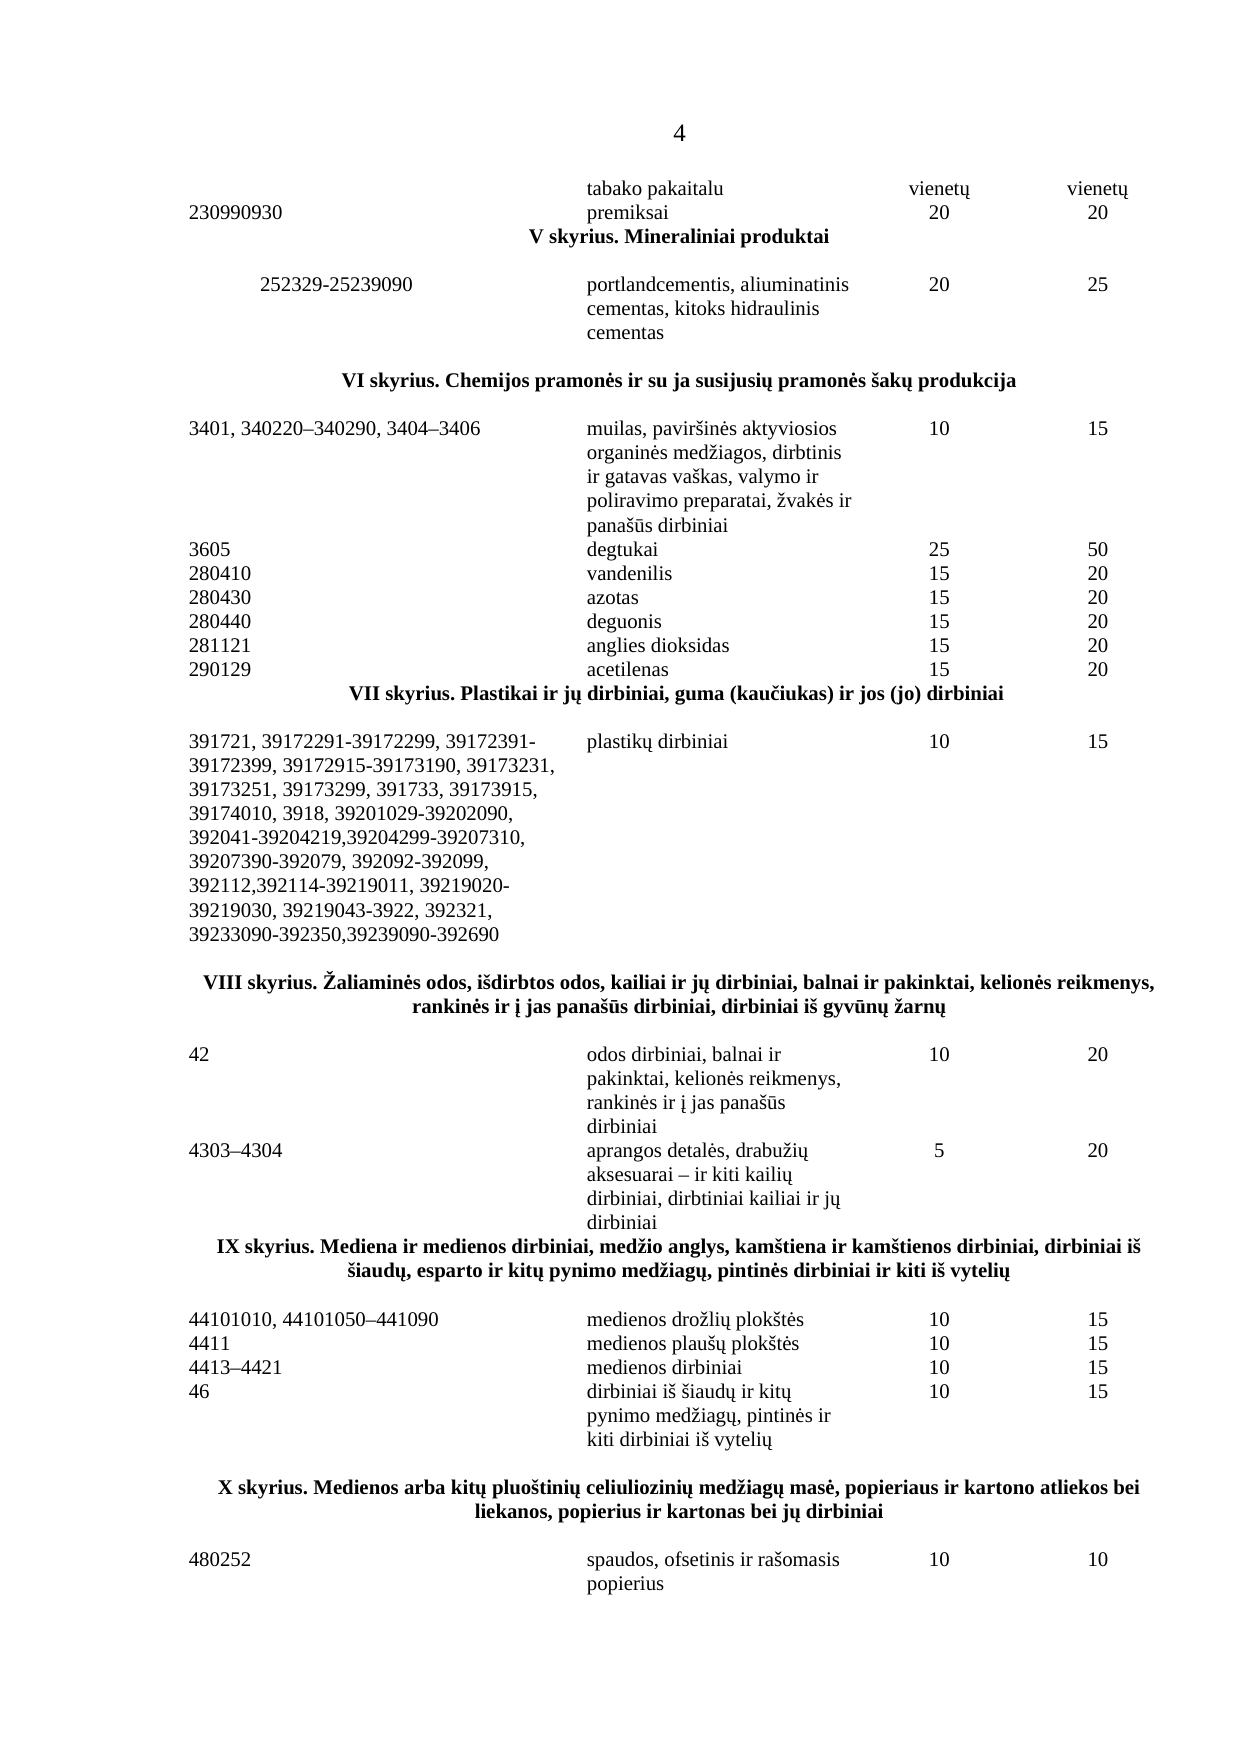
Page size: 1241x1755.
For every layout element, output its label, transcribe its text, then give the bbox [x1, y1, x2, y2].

table_cell VIII skyrius. Žaliaminės odos, išdirbtos odos, kailiai ir jų dirbiniai, balnai ir pakinktai, kelionės reikmenys, rankinės ir į jas panašūs dirbiniai, dirbiniai iš gyvūnų žarnų [177, 970, 1181, 1018]
table_cell [864, 392, 1014, 416]
table_cell 15 [1014, 1355, 1181, 1379]
table_cell 46 [177, 1379, 575, 1451]
table_cell [177, 176, 575, 200]
table_cell 3605 [177, 537, 575, 561]
table_cell 20 [864, 200, 1014, 224]
table_cell [575, 1451, 864, 1475]
table_cell [864, 1018, 1014, 1042]
table_cell medienos drožlių plokštės [575, 1307, 864, 1331]
table_cell 20 [1014, 200, 1181, 224]
table_cell 15 [1014, 729, 1181, 970]
table_cell 15 [1014, 1307, 1181, 1331]
table_cell 280440 [177, 609, 575, 633]
table_cell [575, 392, 864, 416]
table_cell [1014, 1018, 1181, 1042]
table_cell 44101010, 44101050–441090 [177, 1307, 575, 1331]
table_cell 281121 [177, 633, 575, 657]
table_cell 20 [1014, 633, 1181, 657]
table_cell 42 [177, 1042, 575, 1138]
table_cell 20 [1014, 609, 1181, 633]
table_cell 15 [1014, 1331, 1181, 1355]
table_cell 4303–4304 [177, 1138, 575, 1234]
table_cell 480252 [177, 1547, 575, 1595]
table_cell odos dirbiniai, balnai ir pakinktai, kelionės reikmenys, rankinės ir į jas panašūs dirbiniai [575, 1042, 864, 1138]
table_cell portlandcementis, aliuminatinis cementas, kitoks hidraulinis cementas [575, 272, 864, 344]
table_cell VI skyrius. Chemijos pramonės ir su ja susijusių pramonės šakų produkcija [177, 368, 1181, 392]
table_cell 20 [1014, 657, 1181, 681]
table_cell [864, 705, 1014, 729]
table_cell 4411 [177, 1331, 575, 1355]
table_cell [575, 705, 864, 729]
table_cell 25 [864, 537, 1014, 561]
table_cell vienetų [864, 176, 1014, 200]
table_cell 15 [1014, 416, 1181, 537]
table_cell 280430 [177, 585, 575, 609]
table_cell 10 [864, 1042, 1014, 1138]
table_cell 230990930 [177, 200, 575, 224]
table_cell aprangos detalės, drabužių aksesuarai – ir kiti kailių dirbiniai, dirbtiniai kailiai ir jų dirbiniai [575, 1138, 864, 1234]
table_cell [864, 1283, 1014, 1307]
table_cell muilas, paviršinės aktyviosios organinės medžiagos, dirbtinis ir gatavas vaškas, valymo ir poliravimo preparatai, žvakės ir panašūs dirbiniai [575, 416, 864, 537]
table_cell [177, 344, 575, 368]
table_cell 10 [1014, 1547, 1181, 1595]
table_cell [1014, 1523, 1181, 1547]
table_cell 15 [864, 561, 1014, 585]
table_cell 391721, 39172291-39172299, 39172391-39172399, 39172915-39173190, 39173231, 39173251, 39173299, 391733, 39173915, 39174010, 3918, 39201029-39202090, 392041-39204219,39204299-39207310, 39207390-392079, 392092-392099, 392112,392114-39219011, 39219020-39219030, 39219043-3922, 392321, 39233090-392350,39239090-392690 [177, 729, 575, 970]
table_cell [864, 344, 1014, 368]
table_cell anglies dioksidas [575, 633, 864, 657]
table_cell [864, 1523, 1014, 1547]
table_cell medienos plaušų plokštės [575, 1331, 864, 1355]
table_cell [1014, 344, 1181, 368]
table_cell [1014, 1283, 1181, 1307]
table_cell [1014, 1451, 1181, 1475]
table_cell 280410 [177, 561, 575, 585]
table_cell [177, 392, 575, 416]
table_cell plastikų dirbiniai [575, 729, 864, 970]
table_cell 10 [864, 416, 1014, 537]
table_cell [864, 248, 1014, 272]
table_cell 15 [864, 633, 1014, 657]
table_cell [1014, 248, 1181, 272]
table_cell [575, 248, 864, 272]
table_cell vandenilis [575, 561, 864, 585]
table_cell 25 [1014, 272, 1181, 344]
table_cell deguonis [575, 609, 864, 633]
table_cell degtukai [575, 537, 864, 561]
table_cell [575, 344, 864, 368]
table_cell 10 [864, 729, 1014, 970]
table_cell 10 [864, 1547, 1014, 1595]
table_cell IX skyrius. Mediena ir medienos dirbiniai, medžio anglys, kamštiena ir kamštienos dirbiniai, dirbiniai iš šiaudų, esparto ir kitų pynimo medžiagų, pintinės dirbiniai ir kiti iš vytelių [177, 1234, 1181, 1282]
table_cell vienetų [1014, 176, 1181, 200]
table_cell 10 [864, 1379, 1014, 1451]
table_cell premiksai [575, 200, 864, 224]
table_cell [575, 1523, 864, 1547]
table_cell 10 [864, 1331, 1014, 1355]
table_cell 5 [864, 1138, 1014, 1234]
table_cell 10 [864, 1307, 1014, 1331]
table_cell 20 [1014, 561, 1181, 585]
table_cell spaudos, ofsetinis ir rašomasis popierius [575, 1547, 864, 1595]
table_cell 20 [1014, 1138, 1181, 1234]
table_cell azotas [575, 585, 864, 609]
table_cell [177, 705, 575, 729]
table_cell 50 [1014, 537, 1181, 561]
table_cell 20 [1014, 585, 1181, 609]
table_cell 15 [864, 657, 1014, 681]
table_cell [177, 1451, 575, 1475]
table_cell 20 [1014, 1042, 1181, 1138]
table_cell [177, 1283, 575, 1307]
table_cell [575, 1283, 864, 1307]
table_cell 252329-25239090 [177, 272, 575, 344]
table_cell 15 [864, 585, 1014, 609]
table_cell VII skyrius. Plastikai ir jų dirbiniai, guma (kaučiukas) ir jos (jo) dirbiniai [177, 681, 1181, 705]
table_cell acetilenas [575, 657, 864, 681]
table_cell X skyrius. Medienos arba kitų pluoštinių celiuliozinių medžiagų masė, popieriaus ir kartono atliekos bei liekanos, popierius ir kartonas bei jų dirbiniai [177, 1475, 1181, 1523]
table_cell 20 [864, 272, 1014, 344]
table_cell 15 [1014, 1379, 1181, 1451]
table_cell [177, 1523, 575, 1547]
table_cell 10 [864, 1355, 1014, 1379]
table_cell [864, 1451, 1014, 1475]
table_cell [575, 1018, 864, 1042]
table_cell 3401, 340220–340290, 3404–3406 [177, 416, 575, 537]
table_cell [177, 1018, 575, 1042]
table_cell V skyrius. Mineraliniai produktai [177, 224, 1181, 248]
table_cell [1014, 392, 1181, 416]
table_cell 4413–4421 [177, 1355, 575, 1379]
table_cell 15 [864, 609, 1014, 633]
table_cell 290129 [177, 657, 575, 681]
table_cell tabako pakaitalu [575, 176, 864, 200]
table_cell [1014, 705, 1181, 729]
table_cell [177, 248, 575, 272]
table_cell medienos dirbiniai [575, 1355, 864, 1379]
table_cell dirbiniai iš šiaudų ir kitų pynimo medžiagų, pintinės ir kiti dirbiniai iš vytelių [575, 1379, 864, 1451]
